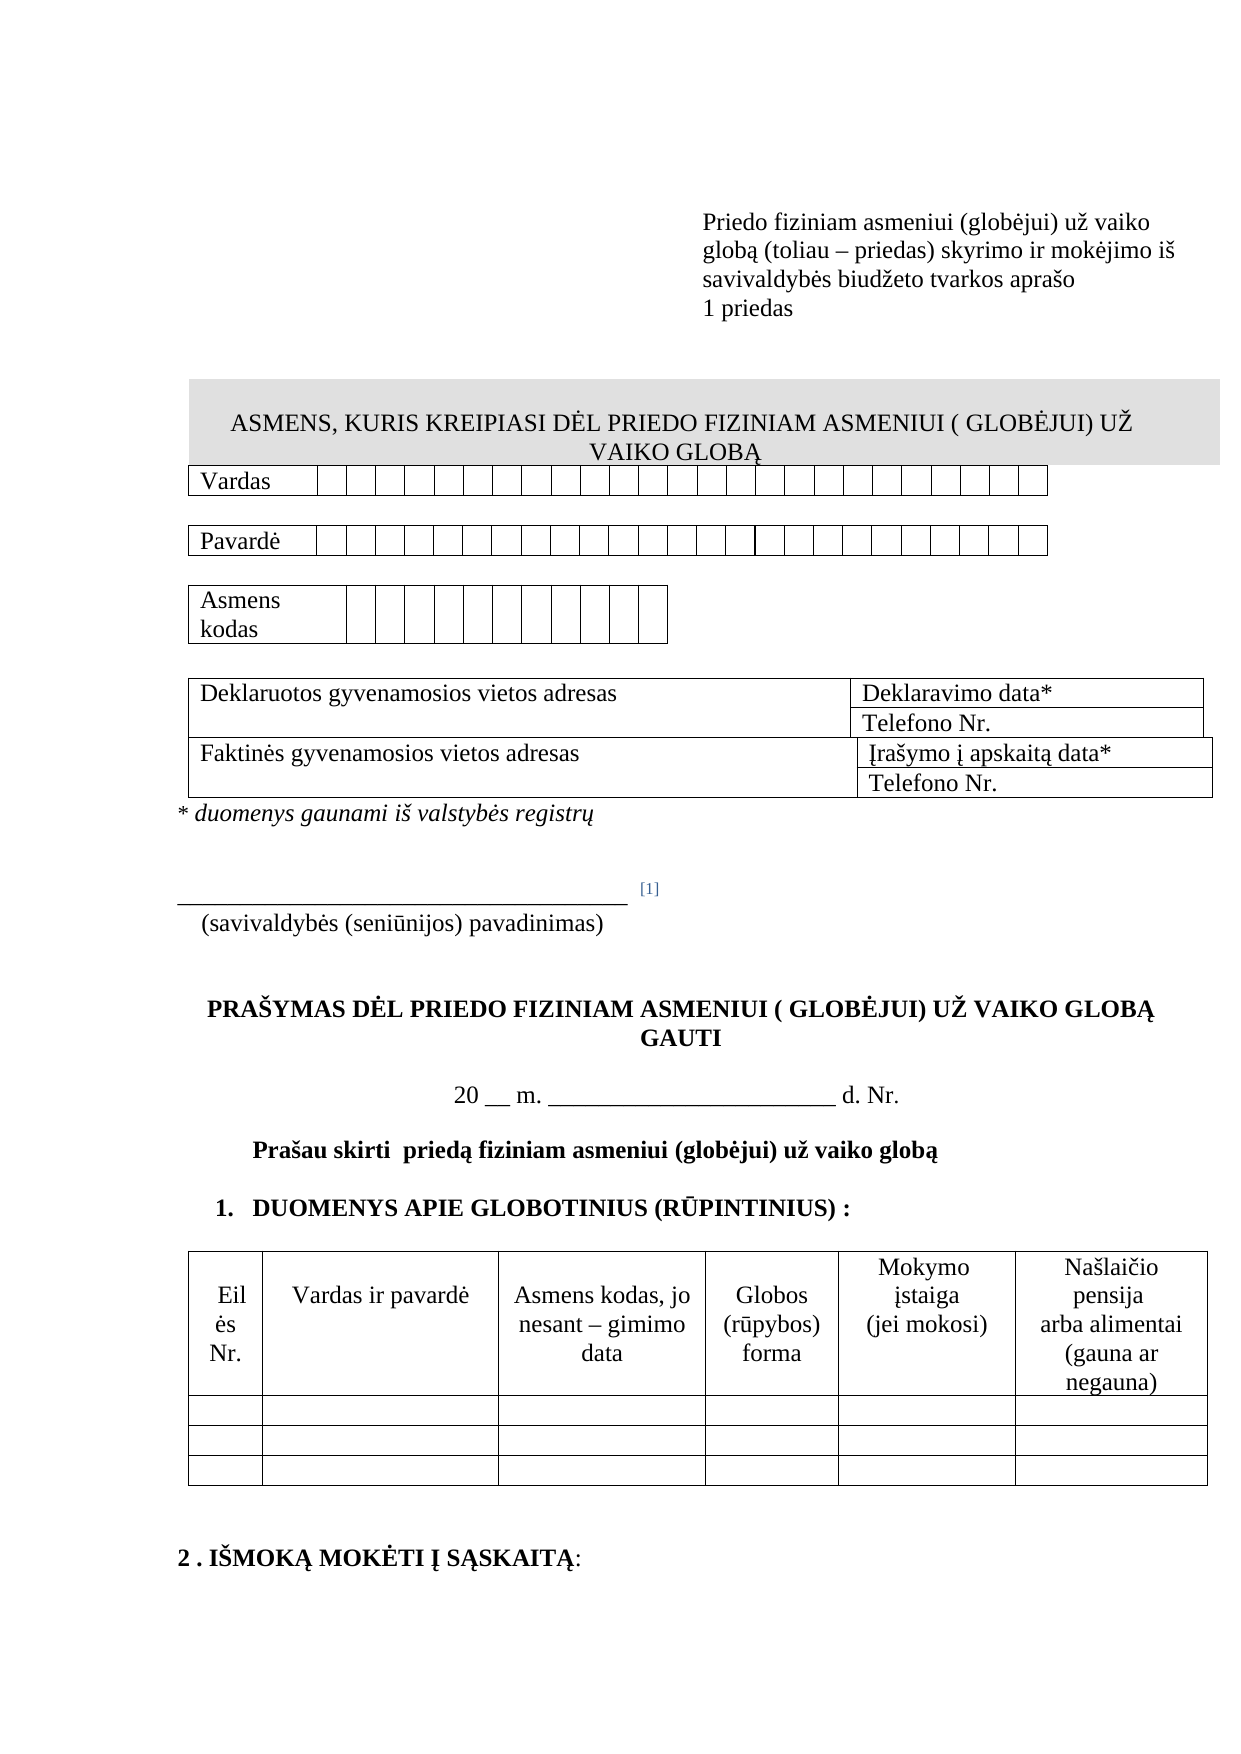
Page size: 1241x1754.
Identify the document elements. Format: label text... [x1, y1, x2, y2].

table_cell Faktinės gyvenamosios vietos adresas [189, 738, 857, 767]
table_header [464, 586, 492, 643]
table_cell [263, 1426, 498, 1455]
table_header Mokymo įstaiga (jei mokosi) [839, 1252, 1015, 1395]
table_cell [464, 466, 492, 495]
text Prašau skirti priedą fiziniam asmeniui (globėjui) už vaiko globą [177, 1136, 1181, 1164]
table_cell [727, 466, 755, 495]
table_header [843, 526, 871, 555]
table_header [1019, 526, 1047, 555]
table_header Asmens kodas, jo nesant – gimimo data [499, 1252, 705, 1395]
table_header [931, 526, 959, 555]
table_cell [839, 1426, 1015, 1455]
table_cell Telefono Nr. [858, 768, 1212, 797]
table_header [347, 586, 375, 643]
table_header [1190, 585, 1203, 643]
table_cell [1016, 1396, 1207, 1425]
table_cell [1203, 643, 1212, 677]
table_header [522, 586, 551, 643]
table_cell [839, 1396, 1015, 1425]
text 1 priedas [627, 293, 1181, 322]
table_cell [1190, 643, 1203, 677]
table_cell [189, 1426, 262, 1455]
table_header [522, 526, 550, 555]
table_cell [189, 644, 301, 677]
table_cell [1016, 1426, 1207, 1455]
table_header ASMENS, KURIS KREIPIASI DĖL PRIEDO FIZINIAM ASMENIUI ( GLOBĖJUI) UŽ VAIKO GLOBĄ [189, 379, 1220, 465]
table_cell [639, 466, 667, 495]
table_header [814, 526, 842, 555]
table_cell [376, 466, 404, 495]
table_cell [189, 707, 850, 737]
table_header [552, 586, 580, 643]
table_header [492, 526, 521, 555]
table_cell Telefono Nr. [851, 708, 1203, 737]
table_header [306, 1572, 1201, 1606]
table_header [405, 586, 434, 643]
table_header [609, 526, 638, 555]
table_cell [263, 1396, 498, 1425]
table_cell Įrašymo į apskaitą data* [858, 738, 1212, 767]
table_cell [902, 466, 931, 495]
table_header [376, 586, 404, 643]
table_cell [1019, 466, 1047, 495]
table_cell [839, 1456, 1015, 1485]
table_cell [499, 1426, 705, 1455]
table_cell [961, 466, 989, 495]
table_cell Deklaravimo data* [851, 679, 1203, 707]
text 20 __ m. _______________________ d. Nr. [177, 1080, 1181, 1109]
table_cell [1204, 707, 1212, 737]
table_cell [1016, 1456, 1207, 1485]
table_cell [522, 466, 551, 495]
table_cell [499, 1396, 705, 1425]
table_header Našlaičio pensija arba alimentai (gauna ar negauna) [1016, 1252, 1207, 1395]
table_cell [990, 466, 1018, 495]
table_cell [610, 466, 638, 495]
text 2 . IšmokĄ mokėti Į SĄSKaitą: [177, 1543, 1181, 1572]
table_header [493, 586, 521, 643]
table_header [435, 586, 463, 643]
table_header [960, 526, 988, 555]
table_cell [815, 466, 843, 495]
table_cell [706, 1426, 838, 1455]
table_header [317, 526, 346, 555]
table_cell [301, 643, 1139, 677]
table_cell [318, 466, 346, 495]
table_cell Vardas [189, 466, 317, 495]
text 1. DUOMENYS APIE globotinius (rūpintinius) : [215, 1193, 1181, 1222]
table_header Asmens kodas [189, 586, 346, 643]
table_header [668, 526, 696, 555]
table_header [376, 526, 404, 555]
table_cell [668, 466, 697, 495]
table_header [989, 526, 1018, 555]
table_cell [552, 466, 580, 495]
text Priedo fiziniam asmeniui (globėjui) už vaiko globą (toliau – priedas) skyrimo ir mokėjimo iš savivaldybės biudžeto tvarkos aprašo [702, 207, 1181, 293]
table_cell [706, 1396, 838, 1425]
table_cell [706, 1456, 838, 1485]
table_cell [499, 1456, 705, 1485]
table_cell [844, 466, 872, 495]
table_cell [785, 466, 814, 495]
table_header [726, 526, 754, 555]
table_header [581, 586, 609, 643]
table_header Pavardė [189, 526, 316, 555]
table_header Eilės Nr. [189, 1252, 262, 1395]
table_header [902, 526, 930, 555]
table_cell Deklaruotos gyvenamosios vietos adresas [189, 679, 850, 707]
table_header [639, 586, 667, 643]
table_header [580, 526, 608, 555]
text * duomenys gaunami iš valstybės registrų [177, 798, 1184, 826]
table_cell [1139, 643, 1190, 677]
table_cell [189, 1456, 262, 1485]
table_header [756, 526, 784, 555]
table_header [347, 526, 375, 555]
table_header [610, 586, 638, 643]
text (savivaldybės (seniūnijos) pavadinimas) [177, 908, 1184, 937]
table_cell [756, 466, 784, 495]
table_header [551, 526, 579, 555]
table_cell [405, 466, 434, 495]
table_header [405, 526, 433, 555]
table_header [463, 526, 491, 555]
table_header [639, 526, 667, 555]
table_cell [493, 466, 521, 495]
table_cell [698, 466, 726, 495]
table_header [668, 585, 1190, 643]
table_cell [932, 466, 960, 495]
table_header [1048, 525, 1189, 555]
table_cell [1048, 465, 1220, 495]
table_header [189, 1572, 306, 1606]
text PRAŠYMAS DĖL PRIEDO FIZINIAM ASMENIUI ( GLOBĖJUI) UŽ VAIKO GLOBĄ GAUTI [177, 994, 1184, 1052]
table_header Vardas ir pavardė [263, 1252, 498, 1395]
table_header [1203, 585, 1212, 643]
table_cell [873, 466, 901, 495]
table_header [697, 526, 725, 555]
text ____________________________________ [1] [177, 879, 1184, 908]
table_header Globos (rūpybos) forma [706, 1252, 838, 1395]
table_header [785, 526, 813, 555]
table_header [872, 526, 901, 555]
table_cell [435, 466, 463, 495]
table_cell [189, 767, 857, 797]
table_cell [263, 1456, 498, 1485]
table_cell [1204, 678, 1212, 707]
table_cell [581, 466, 609, 495]
table_header [434, 526, 462, 555]
table_cell [347, 466, 375, 495]
table_cell [189, 1396, 262, 1425]
